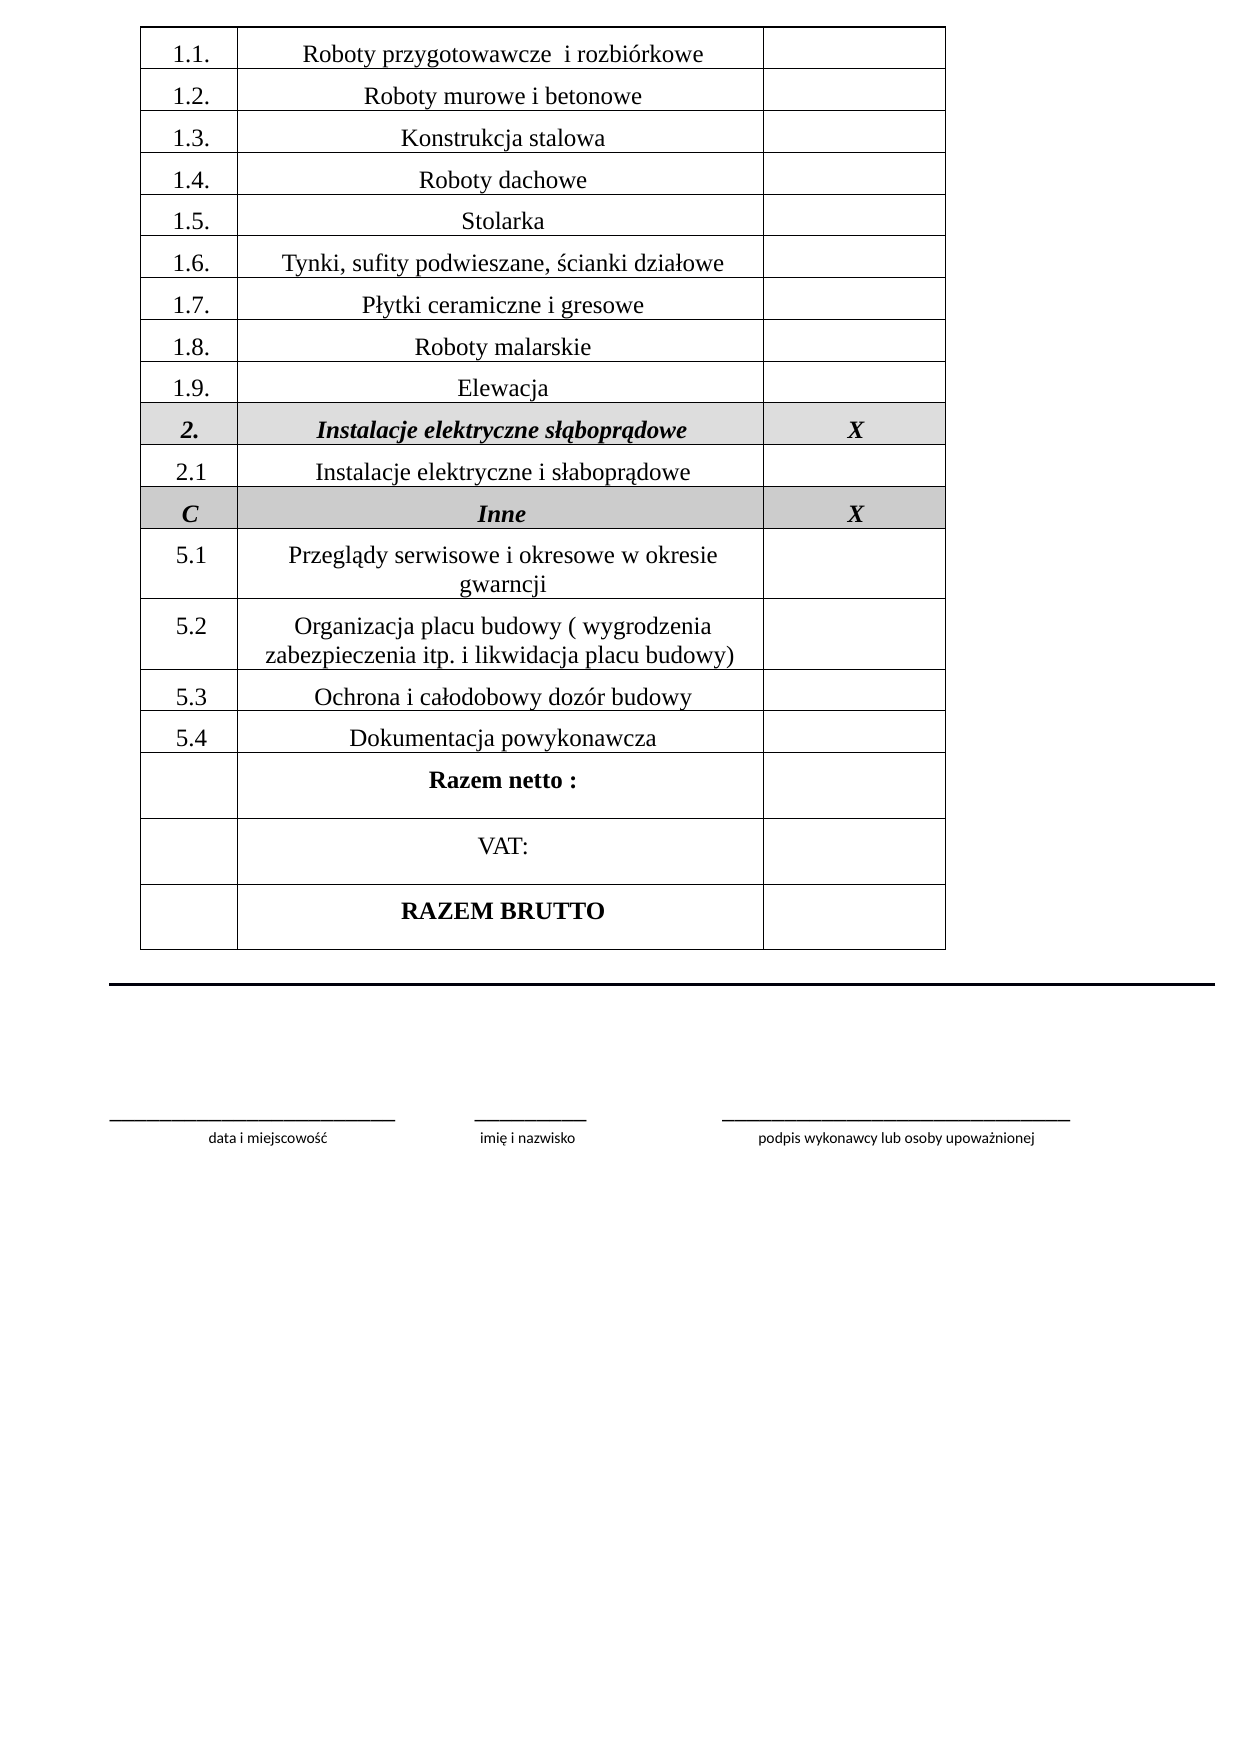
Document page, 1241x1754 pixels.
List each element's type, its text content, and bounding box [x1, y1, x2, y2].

table_cell Stolarka [238, 195, 763, 235]
table_cell VAT: [238, 819, 763, 883]
table_cell Konstrukcja stalowa [238, 111, 763, 152]
table_cell [141, 885, 237, 949]
text _______________________ _________ ____________________________ [109, 1094, 1215, 1124]
table_cell Instalacje elektryczne i słaboprądowe [238, 445, 763, 486]
table_cell [764, 885, 945, 949]
table_cell 1.5. [141, 195, 237, 235]
table_cell Tynki, sufity podwieszane, ścianki działowe [238, 236, 763, 277]
table_cell X [764, 487, 945, 528]
table_cell 1.9. [141, 362, 237, 402]
table_cell 1.3. [141, 111, 237, 152]
table_cell 5.2 [141, 599, 237, 669]
table_cell Roboty murowe i betonowe [238, 69, 763, 110]
table_cell 1.4. [141, 153, 237, 193]
table_cell [764, 236, 945, 277]
table_cell 2. [141, 403, 237, 444]
table_cell Roboty przygotowawcze i rozbiórkowe [238, 28, 763, 68]
text data i miejscowość imię i nazwisko podpis wykonawcy lub osoby upoważnionej [208, 1129, 1215, 1148]
table_cell Przeglądy serwisowe i okresowe w okresie gwarncji [238, 529, 763, 598]
table_cell [764, 111, 945, 152]
table_cell [764, 753, 945, 818]
table_cell [764, 153, 945, 193]
table_cell [764, 711, 945, 752]
table_cell Roboty dachowe [238, 153, 763, 193]
table_cell 1.1. [141, 28, 237, 68]
table_cell [141, 819, 237, 883]
table_cell 1.8. [141, 320, 237, 361]
table_cell 5.3 [141, 670, 237, 710]
table_cell Dokumentacja powykonawcza [238, 711, 763, 752]
table_cell X [764, 403, 945, 444]
table_cell [764, 445, 945, 486]
table_cell Ochrona i całodobowy dozór budowy [238, 670, 763, 710]
table_cell [764, 670, 945, 710]
table_cell [764, 529, 945, 598]
table_cell Instalacje elektryczne słąboprądowe [238, 403, 763, 444]
table_cell [764, 28, 945, 68]
table_cell 2.1 [141, 445, 237, 486]
table_cell 1.6. [141, 236, 237, 277]
table_cell [764, 69, 945, 110]
table_cell Elewacja [238, 362, 763, 402]
table_cell [764, 819, 945, 883]
table_cell [764, 278, 945, 319]
table_cell [764, 362, 945, 402]
table_cell Płytki ceramiczne i gresowe [238, 278, 763, 319]
table_cell 5.1 [141, 529, 237, 598]
table_cell RAZEM BRUTTO [238, 885, 763, 949]
table_cell 1.2. [141, 69, 237, 110]
table_cell [764, 195, 945, 235]
table_cell 5.4 [141, 711, 237, 752]
table_cell Razem netto : [238, 753, 763, 818]
table_cell C [141, 487, 237, 528]
table_cell Roboty malarskie [238, 320, 763, 361]
table_cell [141, 753, 237, 818]
table_cell Organizacja placu budowy ( wygrodzenia zabezpieczenia itp. i likwidacja placu budowy) [238, 599, 763, 669]
table_cell [764, 320, 945, 361]
table_cell [764, 599, 945, 669]
table_cell Inne [238, 487, 763, 528]
table_cell 1.7. [141, 278, 237, 319]
